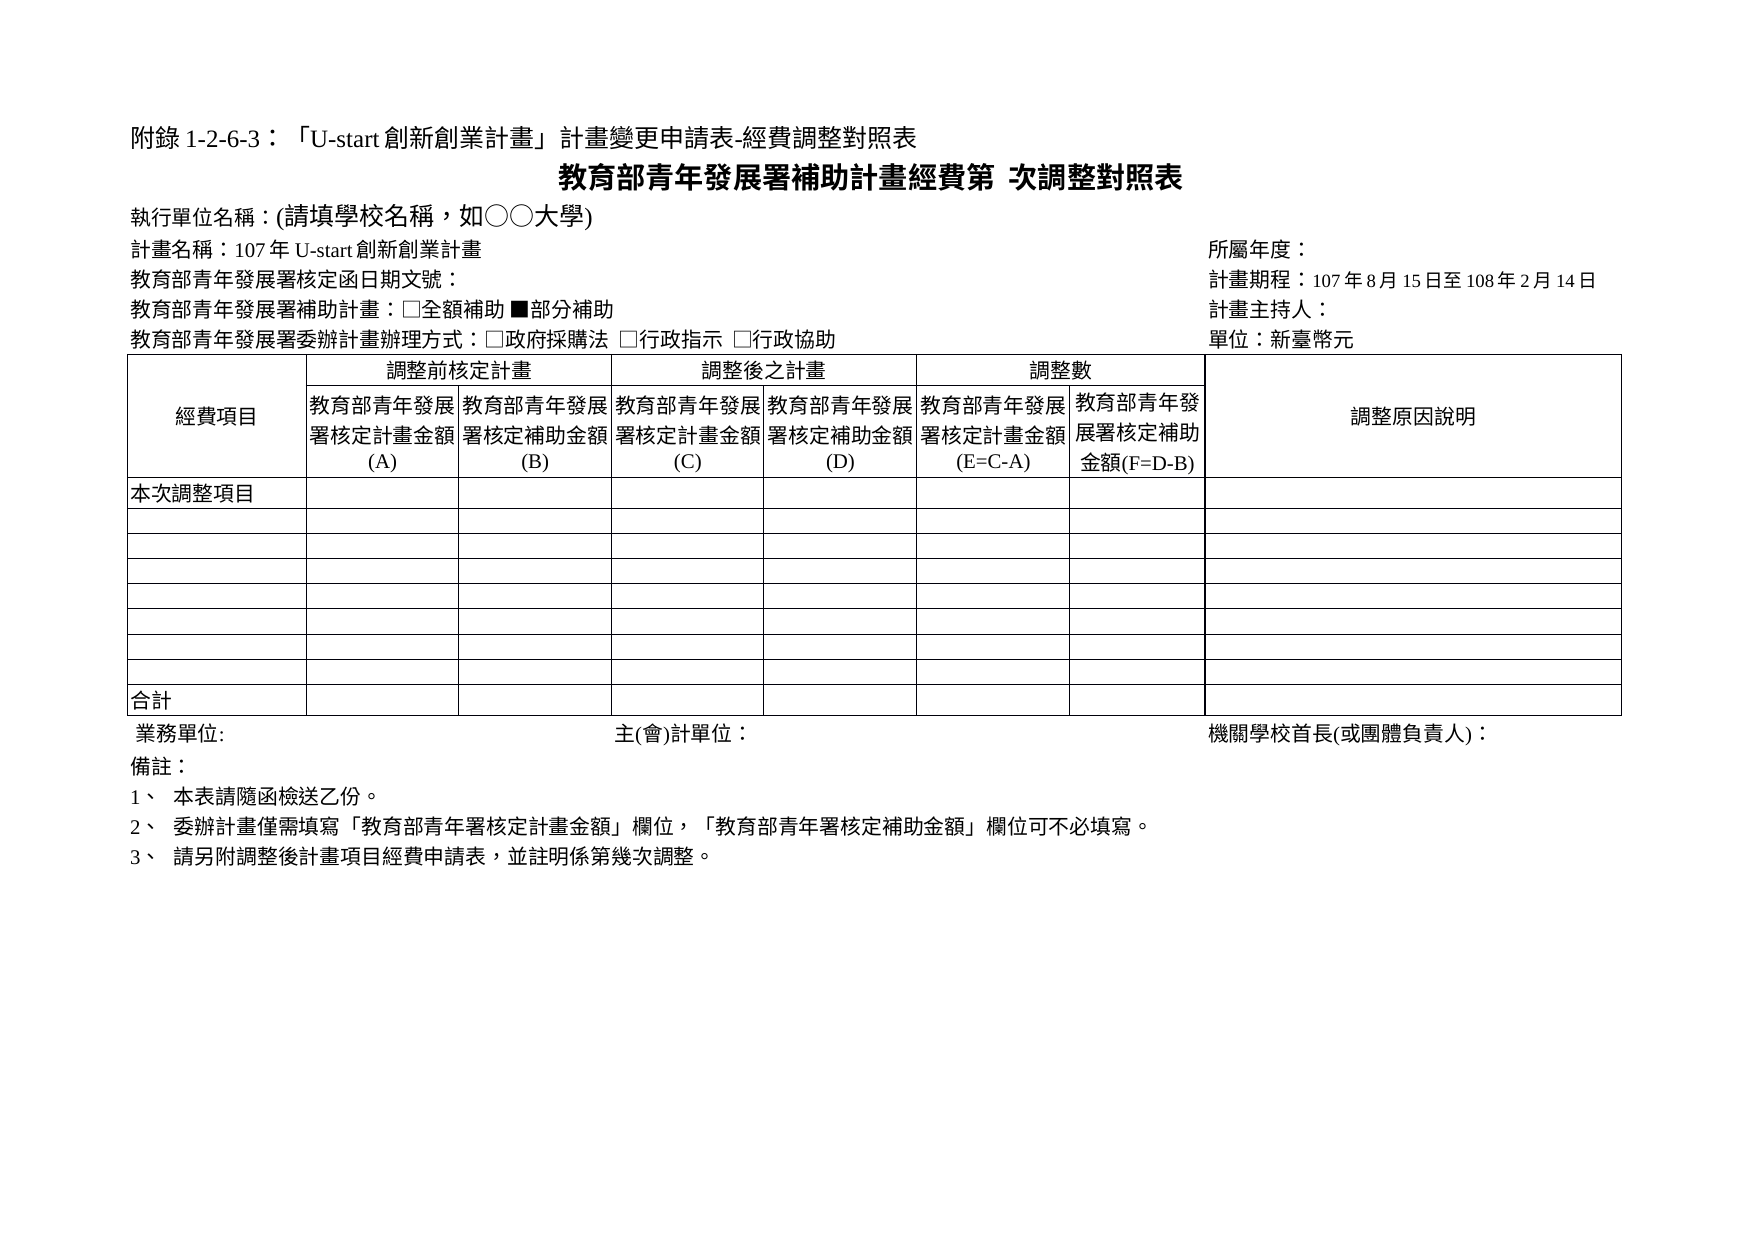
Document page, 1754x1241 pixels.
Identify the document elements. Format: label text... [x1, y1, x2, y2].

table_cell [612, 534, 763, 558]
table_cell [611, 750, 764, 780]
table_cell [1070, 509, 1204, 533]
table_cell [917, 685, 1069, 715]
table_cell [128, 609, 306, 633]
table_cell [764, 559, 916, 583]
text 附錄1-2-6-3：「U-start創新創業計畫」計畫變更申請表-經費調整對照表 [130, 118, 1624, 154]
table_cell 計畫期程：107年8月15日至108年2月14日 [1205, 263, 1621, 293]
table_cell [612, 635, 763, 658]
table_cell [612, 478, 763, 508]
table_cell [1206, 660, 1621, 684]
table_cell 教育部青年發展署委辦計畫辦理方式：□政府採購法 □行政指示 □行政協助 [127, 324, 1205, 354]
table_cell [764, 478, 916, 508]
table_cell [307, 478, 458, 508]
table_cell [459, 584, 611, 608]
table_cell [1206, 559, 1621, 583]
table_cell 調整數 [917, 355, 1204, 385]
table_cell [1070, 609, 1204, 633]
table_cell [764, 584, 916, 608]
table_cell [1070, 635, 1204, 658]
table_cell [917, 660, 1069, 684]
table_cell [306, 750, 458, 780]
table_cell [459, 559, 611, 583]
table_cell [307, 584, 458, 608]
table_cell [1070, 478, 1204, 508]
table_cell [612, 559, 763, 583]
table_cell [1070, 534, 1204, 558]
table_cell [459, 509, 611, 533]
table_cell 單位：新臺幣元 [1205, 324, 1621, 354]
table_cell [764, 609, 916, 633]
table_cell 主(會)計單位： [611, 717, 764, 747]
table_cell 調整原因說明 [1206, 355, 1621, 477]
table_cell 計畫名稱：107年U-start創新創業計畫 [127, 233, 1205, 263]
table_cell [307, 609, 458, 633]
table_cell [459, 685, 611, 715]
table_cell [1206, 584, 1621, 608]
table_cell [764, 635, 916, 658]
table_cell [306, 717, 458, 747]
table_cell 教育部青年發展署核定補助金額(D) [764, 386, 916, 477]
table_cell [128, 584, 306, 608]
table_cell 教育部青年發展署補助計畫：□全額補助 ■部分補助 [127, 293, 1205, 323]
table_cell [459, 478, 611, 508]
table_cell [307, 685, 458, 715]
table_cell [1069, 717, 1205, 747]
table_cell [128, 534, 306, 558]
table_cell 所屬年度： [1205, 233, 1621, 263]
table_cell 調整後之計畫 [612, 355, 916, 385]
table_cell 教育部青年發展署核定函日期文號： [127, 263, 1205, 293]
table_cell 執行單位名稱：(請填學校名稱，如○○大學) [127, 197, 1621, 233]
table_cell [764, 685, 916, 715]
table_cell [1070, 559, 1204, 583]
table_cell [459, 750, 611, 780]
table_cell [612, 509, 763, 533]
table_cell [612, 660, 763, 684]
table_cell 經費項目 [128, 355, 306, 477]
table_cell 本次調整項目 [128, 478, 306, 508]
table_cell [764, 660, 916, 684]
table_cell [917, 584, 1069, 608]
table_cell [1070, 685, 1204, 715]
table_cell 調整前核定計畫 [307, 355, 611, 385]
table_cell [128, 660, 306, 684]
table_cell 合計 [128, 685, 306, 715]
table_cell 備註： [127, 750, 306, 780]
table_cell [1070, 584, 1204, 608]
table_cell [1070, 660, 1204, 684]
table_cell [1206, 509, 1621, 533]
table_cell 本表請隨函檢送乙份。 委辦計畫僅需填寫「教育部青年署核定計畫金額」欄位，「教育部青年署核定補助金額」欄位可不必填寫。 請另附調整後計畫項目經費申請表，並註明係第幾次調整。 [127, 780, 1621, 871]
table_cell [1206, 534, 1621, 558]
table_header 教育部青年發展署補助計畫經費第 次調整對照表 [127, 154, 1621, 197]
table_cell 業務單位: [127, 717, 306, 747]
table_cell [612, 584, 763, 608]
table_cell [307, 635, 458, 658]
table_cell [917, 609, 1069, 633]
table_cell [1206, 478, 1621, 508]
table_cell 教育部青年發展署核定補助金額(B) [459, 386, 611, 477]
table_cell 教育部青年發展署核定計畫金額(E=C-A) [917, 386, 1069, 477]
table_cell [459, 534, 611, 558]
table_cell [307, 534, 458, 558]
table_cell [307, 660, 458, 684]
table_cell 教育部青年發展署核定計畫金額(C) [612, 386, 763, 477]
table_cell [917, 635, 1069, 658]
table_cell [917, 717, 1069, 747]
table_cell [764, 534, 916, 558]
table_cell [459, 717, 611, 747]
table_cell [1206, 685, 1621, 715]
table_cell 計畫主持人： [1205, 293, 1621, 323]
table_cell [917, 478, 1069, 508]
table_cell 教育部青年發展署核定補助金額(F=D-B) [1070, 386, 1204, 477]
table_cell [128, 559, 306, 583]
table_cell [307, 559, 458, 583]
table_cell [1206, 609, 1621, 633]
table_cell [459, 635, 611, 658]
table_cell [917, 509, 1069, 533]
table_cell [1206, 635, 1621, 658]
table_cell [128, 509, 306, 533]
table_cell 教育部青年發展署核定計畫金額(A) [307, 386, 458, 477]
table_cell [764, 509, 916, 533]
table_cell [764, 717, 917, 747]
table_cell [917, 534, 1069, 558]
table_cell [612, 609, 763, 633]
table_cell [459, 660, 611, 684]
table_cell [1205, 750, 1621, 780]
table_cell [917, 559, 1069, 583]
table_cell [128, 635, 306, 658]
table_cell [307, 509, 458, 533]
table_cell [1069, 750, 1205, 780]
table_cell 機關學校首長(或團體負責人)： [1205, 717, 1621, 747]
table_cell [764, 750, 917, 780]
table_cell [917, 750, 1069, 780]
table_cell [459, 609, 611, 633]
table_cell [612, 685, 763, 715]
